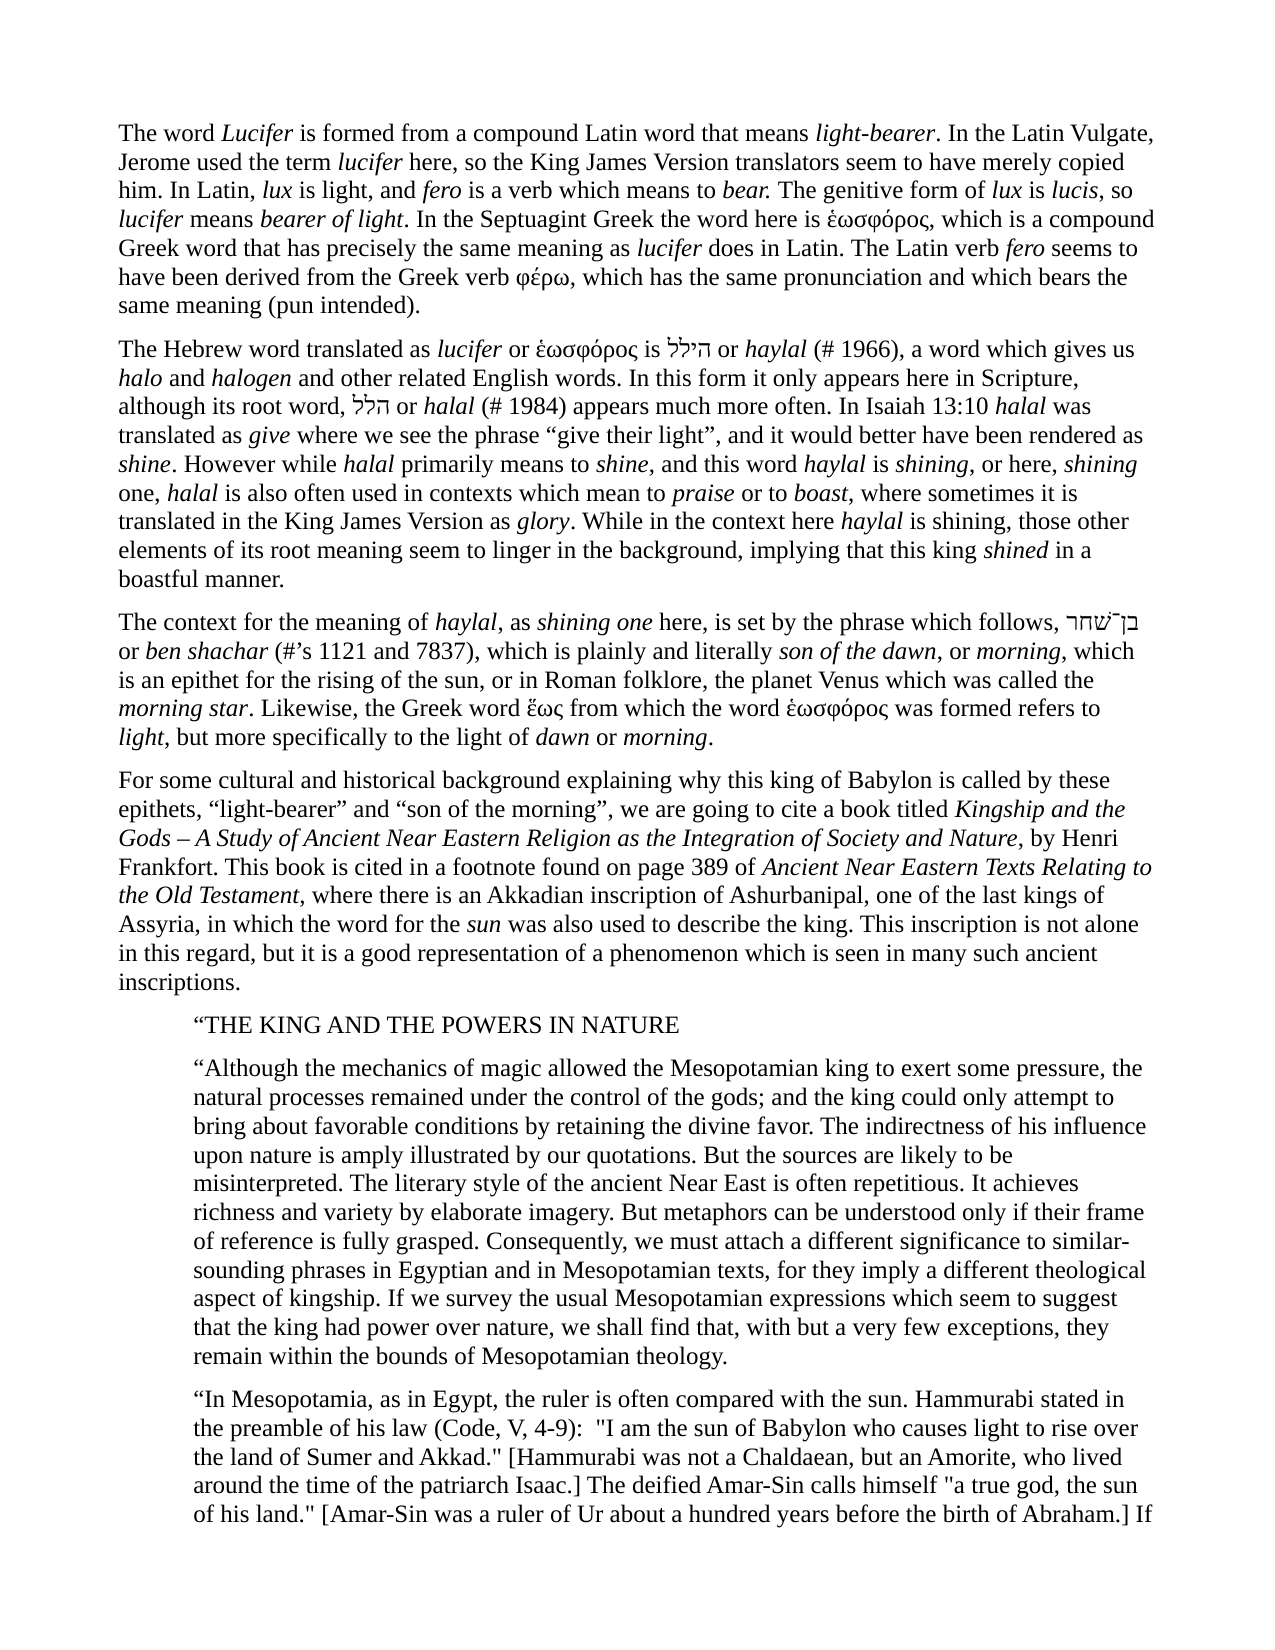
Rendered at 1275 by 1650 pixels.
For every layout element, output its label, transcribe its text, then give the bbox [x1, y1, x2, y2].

text The context for the meaning of haylal, as shining one here, is set by the phrase which follows, בן־שׁחר or ben shachar (#’s 1121 and 7837), which is plainly and literally son of the dawn, or morning, which is an epithet for the rising of the sun, or in Roman folklore, the planet Venus which was called the morning star. Likewise, the Greek word ἕως from which the word ἑωσφόρος was formed refers to light, but more specifically to the light of dawn or morning. [118, 607, 1157, 751]
text “Although the mechanics of magic allowed the Mesopotamian king to exert some pressure, the natural processes remained under the control of the gods; and the king could only attempt to bring about favorable conditions by retaining the divine favor. The indirectness of his influence upon nature is amply illustrated by our quotations. But the sources are likely to be misinterpreted. The literary style of the ancient Near East is often repetitious. It achieves richness and variety by elaborate imagery. But metaphors can be understood only if their frame of reference is fully grasped. Consequently, we must attach a different significance to similar-sounding phrases in Egyptian and in Mesopotamian texts, for they imply a different theological aspect of kingship. If we survey the usual Mesopotamian expressions which seem to suggest that the king had power over nature, we shall find that, with but a very few exceptions, they remain within the bounds of Mesopotamian theology. [193, 1053, 1157, 1370]
text For some cultural and historical background explaining why this king of Babylon is called by these epithets, “light-bearer” and “son of the morning”, we are going to cite a book titled Kingship and the Gods – A Study of Ancient Near Eastern Religion as the Integration of Society and Nature, by Henri Frankfort. This book is cited in a footnote found on page 389 of Ancient Near Eastern Texts Relating to the Old Testament, where there is an Akkadian inscription of Ashurbanipal, one of the last kings of Assyria, in which the word for the sun was also used to describe the king. This inscription is not alone in this regard, but it is a good representation of a phenomenon which is seen in many such ancient inscriptions. [118, 766, 1157, 996]
text The word Lucifer is formed from a compound Latin word that means light-bearer. In the Latin Vulgate, Jerome used the term lucifer here, so the King James Version translators seem to have merely copied him. In Latin, lux is light, and fero is a verb which means to bear. The genitive form of lux is lucis, so lucifer means bearer of light. In the Septuagint Greek the word here is ἑωσφόρος, which is a compound Greek word that has precisely the same meaning as lucifer does in Latin. The Latin verb fero seems to have been derived from the Greek verb φέρω, which has the same pronunciation and which bears the same meaning (pun intended). [118, 118, 1157, 319]
text “In Mesopotamia, as in Egypt, the ruler is often compared with the sun. Hammurabi stated in the preamble of his law (Code, V, 4-9): "I am the sun of Babylon who causes light to rise over the land of Sumer and Akkad." [Hammurabi was not a Chaldaean, but an Amorite, who lived around the time of the patriarch Isaac.] The deified Amar-Sin calls himself "a true god, the sun of his land." [Amar-Sin was a ruler of Ur about a hundred years before the birth of Abraham.] If [193, 1384, 1157, 1528]
text The Hebrew word translated as lucifer or ἑωσφόρος is הילל or haylal (# 1966), a word which gives us halo and halogen and other related English words. In this form it only appears here in Scripture, although its root word, הלל or halal (# 1984) appears much more often. In Isaiah 13:10 halal was translated as give where we see the phrase “give their light”, and it would better have been rendered as shine. However while halal primarily means to shine, and this word haylal is shining, or here, shining one, halal is also often used in contexts which mean to praise or to boast, where sometimes it is translated in the King James Version as glory. While in the context here haylal is shining, those other elements of its root meaning seem to linger in the background, implying that this king shined in a boastful manner. [118, 334, 1157, 593]
text “THE KING AND THE POWERS IN NATURE [193, 1010, 1157, 1039]
